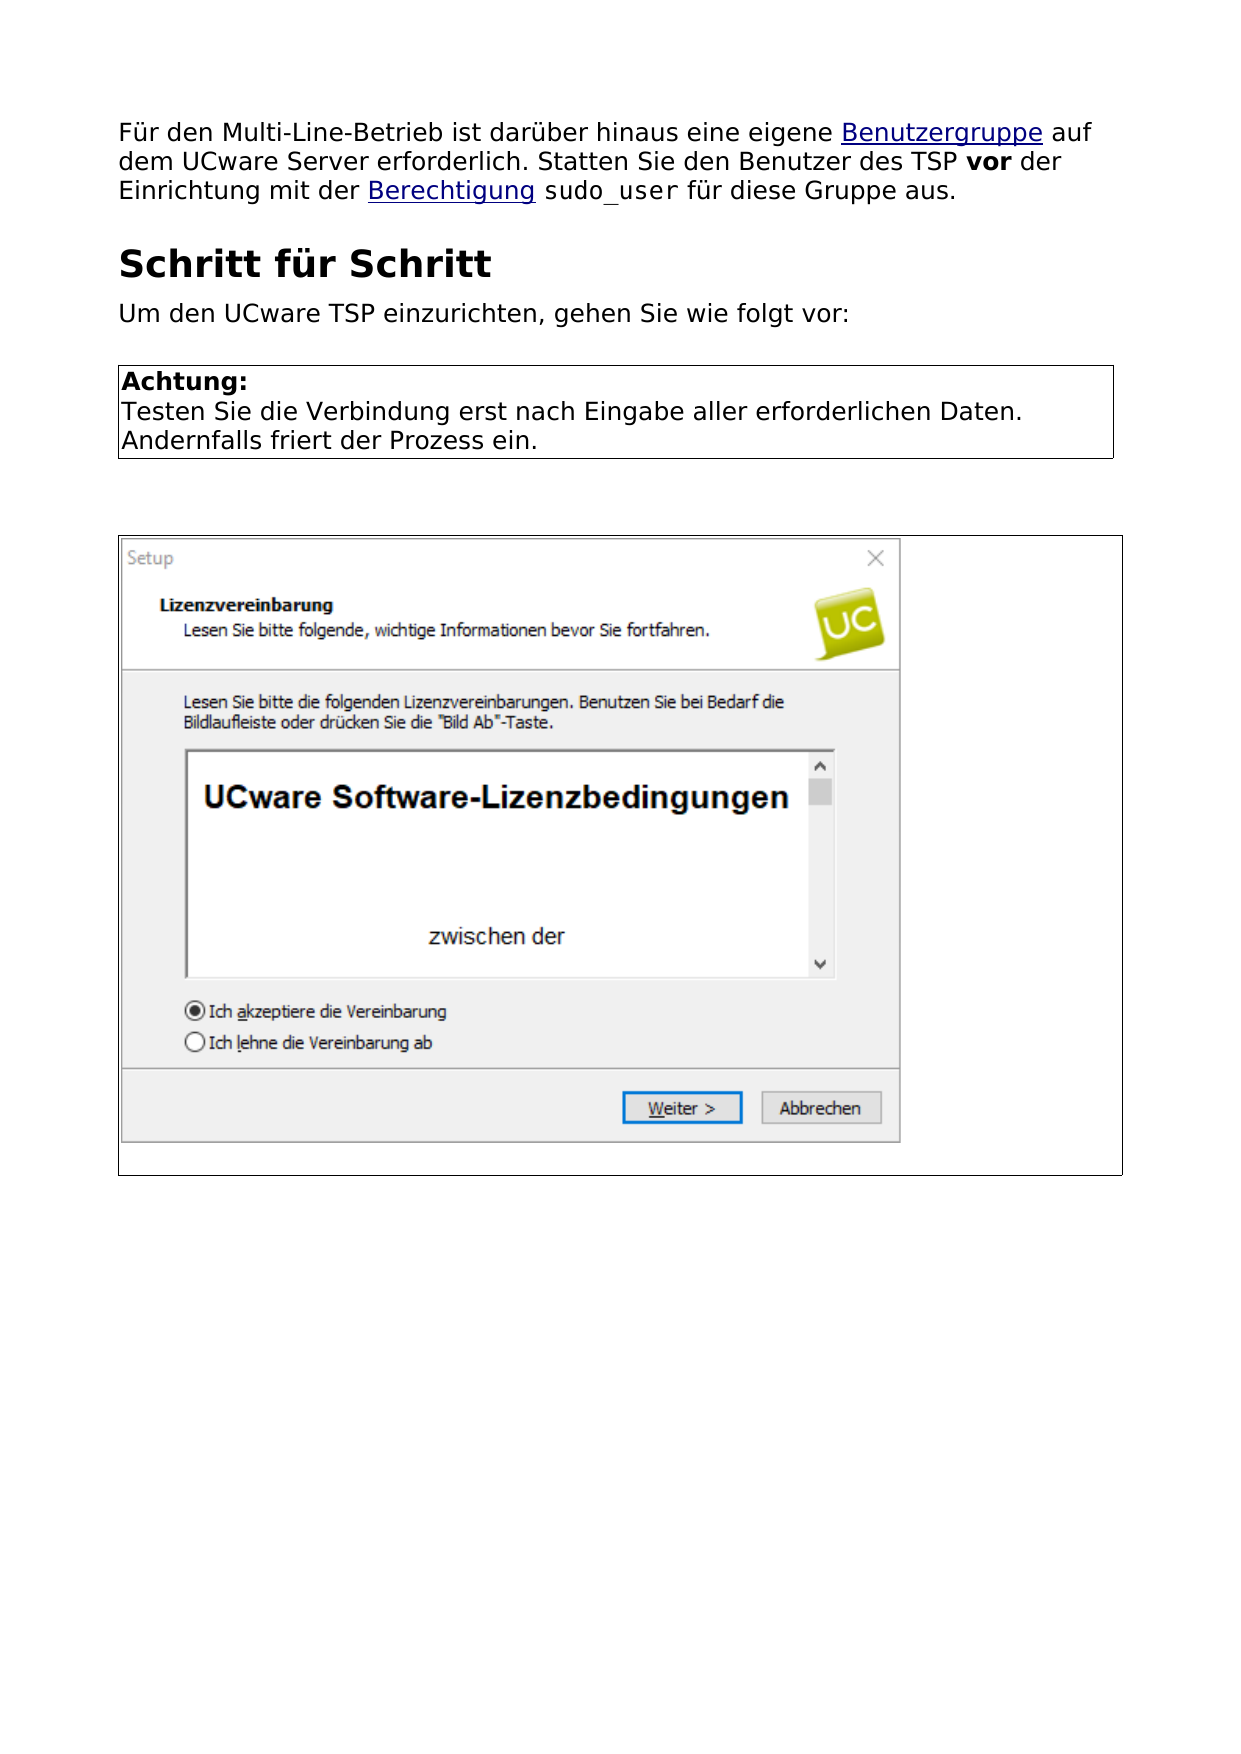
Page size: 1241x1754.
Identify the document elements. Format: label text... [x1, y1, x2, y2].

table_header Achtung: Testen Sie die Verbindung erst nach Eingabe aller erforderlichen Daten. Andernfalls friert der Prozess ein. [119, 366, 1113, 458]
subtitle Schritt für Schritt [118, 243, 1122, 287]
table_header [119, 536, 1122, 1175]
text Um den UCware TSP einzurichten, gehen Sie wie folgt vor: [118, 299, 1122, 328]
picture [121, 538, 901, 1143]
text Für den Multi-Line-Betrieb ist darüber hinaus eine eigene Benutzergruppe auf dem UCware Server erforderlich. Statten Sie den Benutzer des TSP vor der Einrichtung mit der Berechtigung sudo_user für diese Gruppe aus. [118, 118, 1122, 206]
